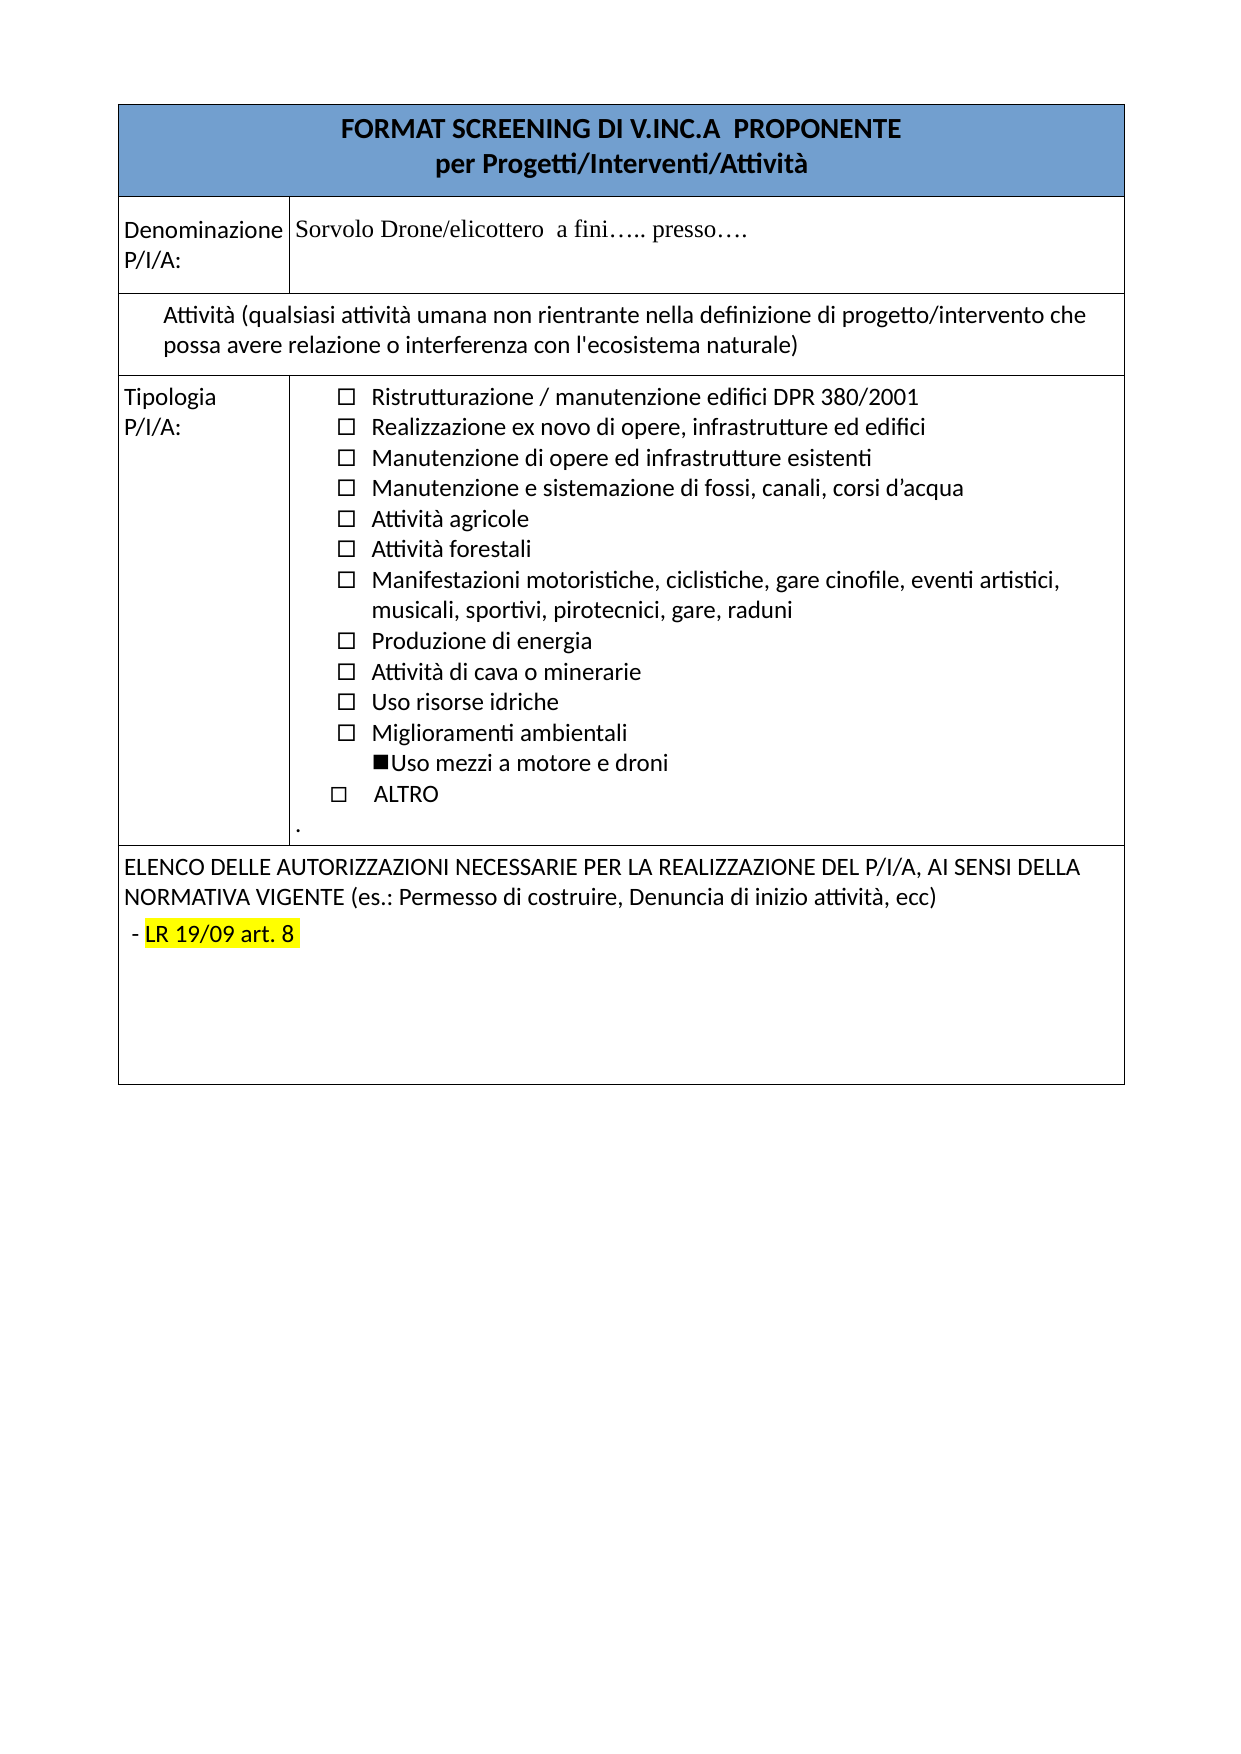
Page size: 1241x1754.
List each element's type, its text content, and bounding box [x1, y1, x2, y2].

table_cell ELENCO DELLE AUTORIZZAZIONI NECESSARIE PER LA REALIZZAZIONE DEL P/I/A, AI SENSI DELLA NORMATIVA VIGENTE (es.: Permesso di costruire, Denuncia di inizio attività, ecc) - LR 19/09 art. 8 [119, 846, 1124, 1084]
table_cell Tipologia P/I/A: [119, 376, 289, 844]
table_header FORMAT SCREENING DI V.INC.A PROPONENTE per Progetti/Interventi/Attività [119, 105, 1124, 196]
table_cell Ristrutturazione / manutenzione edifici DPR 380/2001 Realizzazione ex novo di opere, infrastrutture ed edifici Manutenzione di opere ed infrastrutture esistenti Manutenzione e sistemazione di fossi, canali, corsi d’acqua Attività agricole Attività forestali Manifestazioni motoristiche, ciclistiche, gare cinofile, eventi artistici, musicali, sportivi, pirotecnici, gare, raduni Produzione di energia Attività di cava o minerarie Uso risorse idriche Miglioramenti ambientali Uso mezzi a motore e droni ALTRO . [290, 376, 1124, 844]
table_cell Sorvolo Drone/elicottero a fini….. presso…. [290, 197, 1124, 293]
table_cell Denominazione P/I/A: [119, 197, 289, 293]
table_cell Attività (qualsiasi attività umana non rientrante nella definizione di progetto/intervento che possa avere relazione o interferenza con l'ecosistema naturale) [119, 294, 1124, 375]
